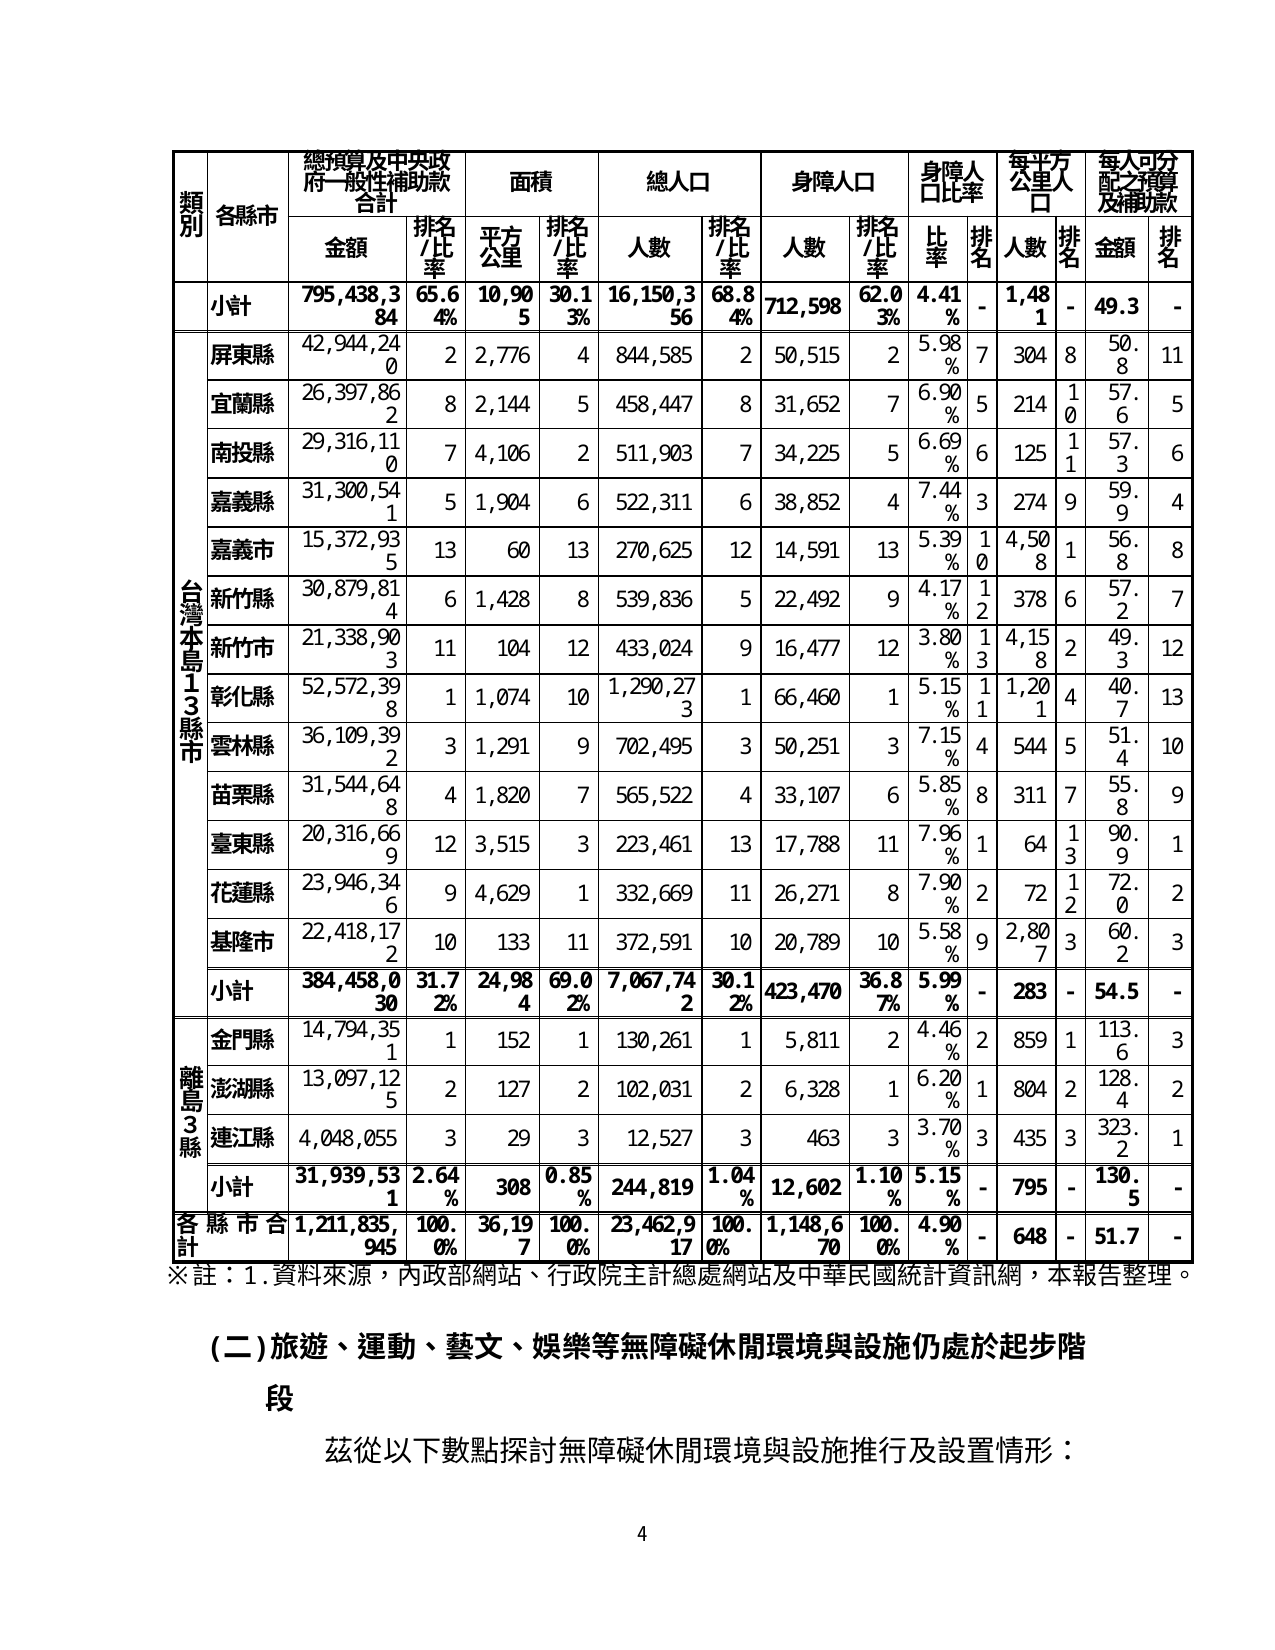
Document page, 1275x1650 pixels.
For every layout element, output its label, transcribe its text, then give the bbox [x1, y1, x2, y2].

table_cell 3 [1057, 919, 1085, 967]
table_cell 1,481 [998, 283, 1055, 330]
table_cell 22,418,172 [289, 919, 406, 967]
table_cell 12 [540, 626, 598, 673]
table_cell 排名 /比率 [540, 217, 598, 281]
table_cell 3 [968, 479, 996, 526]
table_cell 12 [850, 626, 908, 673]
table_cell 排名 /比率 [850, 217, 908, 281]
table_cell 565,522 [599, 772, 701, 820]
table_cell 26,271 [762, 870, 849, 918]
table_cell 5 [850, 429, 908, 477]
table_cell 102,031 [599, 1066, 701, 1113]
table_cell 60 [466, 528, 539, 575]
table_cell 378 [998, 577, 1055, 624]
table_cell 5 [968, 381, 996, 428]
table_cell 5.39% [909, 528, 967, 575]
table_cell 8 [703, 381, 760, 428]
table_cell 13 [968, 626, 996, 673]
table_cell 308 [466, 1166, 539, 1211]
table_cell 16,150,356 [599, 283, 701, 330]
table_cell 12 [1149, 626, 1191, 673]
table_cell 57.3 [1086, 429, 1148, 477]
table_cell 6 [1149, 429, 1191, 477]
table_cell 38,852 [762, 479, 849, 526]
table_cell 13 [1057, 821, 1085, 869]
table_cell 8 [407, 381, 465, 428]
table_cell 104 [466, 626, 539, 673]
table_cell 6 [703, 479, 760, 526]
table_cell 1 [850, 675, 908, 722]
table_cell 1,904 [466, 479, 539, 526]
table_cell 13 [540, 528, 598, 575]
table_cell 270,625 [599, 528, 701, 575]
table_cell 4,158 [998, 626, 1055, 673]
table_cell 金額 [1086, 217, 1148, 281]
table_cell 2 [1149, 870, 1191, 918]
table_cell 1.10% [850, 1166, 908, 1211]
table_cell 排名 /比率 [703, 217, 760, 281]
table_cell 12,602 [762, 1166, 849, 1211]
table_cell 13 [703, 821, 760, 869]
table_cell 72.0 [1086, 870, 1148, 918]
table_cell 60.2 [1086, 919, 1148, 967]
table_cell 1 [1149, 1115, 1191, 1162]
table_cell 花蓮縣 [208, 870, 288, 918]
table_cell 2 [968, 1019, 996, 1064]
table_cell 100.0% [407, 1215, 465, 1260]
table_cell 連江縣 [208, 1115, 288, 1162]
table_cell 彰化縣 [208, 675, 288, 722]
table_cell 2 [968, 870, 996, 918]
table_cell 33,107 [762, 772, 849, 820]
table_cell 4,508 [998, 528, 1055, 575]
table_cell 10 [968, 528, 996, 575]
table_cell 3 [850, 723, 908, 771]
table_cell 5 [703, 577, 760, 624]
table_cell 65.64% [407, 283, 465, 330]
table_cell 2 [1149, 1066, 1191, 1113]
table_cell 34,225 [762, 429, 849, 477]
table_cell 3 [1149, 1019, 1191, 1064]
table_cell - [1057, 1215, 1085, 1260]
table_cell 2 [1057, 1066, 1085, 1113]
table_cell 2 [540, 1066, 598, 1113]
table_cell 372,591 [599, 919, 701, 967]
table_cell 12,527 [599, 1115, 701, 1162]
table_cell 36,197 [466, 1215, 539, 1260]
table_cell 5.98% [909, 333, 967, 379]
table_cell 小計 [208, 1166, 288, 1211]
table_cell 24,984 [466, 970, 539, 1016]
table_cell 539,836 [599, 577, 701, 624]
table_cell 10,905 [466, 283, 539, 330]
table_cell 9 [1149, 772, 1191, 820]
table_cell - [1057, 970, 1085, 1016]
table_cell 859 [998, 1019, 1055, 1064]
table_cell 3,515 [466, 821, 539, 869]
table_cell 12 [968, 577, 996, 624]
table_header 類別 [175, 153, 207, 281]
table_cell 648 [998, 1215, 1055, 1260]
table_cell 1 [703, 675, 760, 722]
table_cell 13,097,125 [289, 1066, 406, 1113]
table_cell 31.72% [407, 970, 465, 1016]
table_cell 7 [407, 429, 465, 477]
table_cell 130.5 [1086, 1166, 1148, 1211]
table_cell 雲林縣 [208, 723, 288, 771]
table_header 身障人口比率 [909, 153, 996, 216]
table_cell 5.58% [909, 919, 967, 967]
table_cell 2 [850, 333, 908, 379]
table_cell 2,807 [998, 919, 1055, 967]
table_cell 6.20% [909, 1066, 967, 1113]
table_cell 20,789 [762, 919, 849, 967]
table_cell 苗栗縣 [208, 772, 288, 820]
table_cell 14,794,351 [289, 1019, 406, 1064]
table_cell 6 [1057, 577, 1085, 624]
table_cell 128.4 [1086, 1066, 1148, 1113]
table_cell - [968, 283, 996, 330]
table_cell 1,074 [466, 675, 539, 722]
table_cell 36,109,392 [289, 723, 406, 771]
table_cell 1 [968, 1066, 996, 1113]
table_cell 130,261 [599, 1019, 701, 1064]
table_cell 10 [703, 919, 760, 967]
table_cell 7,067,742 [599, 970, 701, 1016]
table_cell 5.15% [909, 675, 967, 722]
table_cell 11 [407, 626, 465, 673]
table_cell 8 [850, 870, 908, 918]
table_cell 5 [1057, 723, 1085, 771]
table_cell 10 [850, 919, 908, 967]
table_cell 7.90% [909, 870, 967, 918]
table_cell 69.02% [540, 970, 598, 1016]
table_cell 712,598 [762, 283, 849, 330]
table_cell 1.04% [703, 1166, 760, 1211]
table_cell 283 [998, 970, 1055, 1016]
table_cell 795 [998, 1166, 1055, 1211]
table_cell 30.12% [703, 970, 760, 1016]
table_cell 6 [407, 577, 465, 624]
table_cell 8 [540, 577, 598, 624]
table_cell 3 [703, 1115, 760, 1162]
table_cell 4.41% [909, 283, 967, 330]
table_cell 15,372,935 [289, 528, 406, 575]
table_cell 49.3 [1086, 283, 1148, 330]
table_cell 64 [998, 821, 1055, 869]
table_header 每人可分配之預算及補助款 [1086, 153, 1191, 216]
table_cell 南投縣 [208, 429, 288, 477]
table_cell 49.3 [1086, 626, 1148, 673]
table_cell - [1149, 970, 1191, 1016]
table_cell 50,251 [762, 723, 849, 771]
table_cell 2 [1057, 626, 1085, 673]
table_cell 澎湖縣 [208, 1066, 288, 1113]
table_cell 42,944,240 [289, 333, 406, 379]
table_cell 8 [968, 772, 996, 820]
table_cell 90.9 [1086, 821, 1148, 869]
table_cell 4 [407, 772, 465, 820]
table_cell 31,544,648 [289, 772, 406, 820]
table_cell 1 [1057, 1019, 1085, 1064]
table_cell 17,788 [762, 821, 849, 869]
table_cell 50.8 [1086, 333, 1148, 379]
table_cell 5,811 [762, 1019, 849, 1064]
table_cell 5.15% [909, 1166, 967, 1211]
table_cell 458,447 [599, 381, 701, 428]
table_cell 36.87% [850, 970, 908, 1016]
table_cell 4.46% [909, 1019, 967, 1064]
table_cell 100.0% [703, 1215, 760, 1260]
table_header 面積 [466, 153, 598, 216]
table_cell 1 [850, 1066, 908, 1113]
table_cell 7.44% [909, 479, 967, 526]
table_cell 3 [540, 1115, 598, 1162]
table_cell 52,572,398 [289, 675, 406, 722]
table_cell 30.13% [540, 283, 598, 330]
table_cell 1,148,670 [762, 1215, 849, 1260]
table_cell 323.2 [1086, 1115, 1148, 1162]
table_cell 4 [540, 333, 598, 379]
table_cell 4 [703, 772, 760, 820]
table_cell 20,316,669 [289, 821, 406, 869]
table_cell 1,201 [998, 675, 1055, 722]
table_cell 10 [1057, 381, 1085, 428]
table_cell 7 [850, 381, 908, 428]
table_cell 125 [998, 429, 1055, 477]
table_cell 133 [466, 919, 539, 967]
table_cell 2 [407, 333, 465, 379]
table_cell 423,470 [762, 970, 849, 1016]
table_cell 2 [540, 429, 598, 477]
table_cell 比 率 [909, 217, 967, 281]
table_cell 2 [850, 1019, 908, 1064]
table_cell 11 [1149, 333, 1191, 379]
table_cell 31,300,541 [289, 479, 406, 526]
table_cell 2 [703, 1066, 760, 1113]
table_cell 11 [850, 821, 908, 869]
table_cell 54.5 [1086, 970, 1148, 1016]
table_cell 人數 [998, 217, 1055, 281]
table_cell 5.99% [909, 970, 967, 1016]
table_cell 基隆市 [208, 919, 288, 967]
table_cell [175, 283, 207, 330]
table_cell 152 [466, 1019, 539, 1064]
table_cell 1,820 [466, 772, 539, 820]
table_cell 3 [1149, 919, 1191, 967]
table_cell 435 [998, 1115, 1055, 1162]
table_cell 1 [407, 1019, 465, 1064]
table_cell 6,328 [762, 1066, 849, 1113]
table_cell 台灣本島 １３縣市 [175, 333, 207, 1016]
table_cell 66,460 [762, 675, 849, 722]
table_cell 7 [1057, 772, 1085, 820]
table_cell 10 [540, 675, 598, 722]
table_cell 2,144 [466, 381, 539, 428]
table_cell 8 [1057, 333, 1085, 379]
table_cell 56.8 [1086, 528, 1148, 575]
table_cell 新竹市 [208, 626, 288, 673]
table_cell 7 [540, 772, 598, 820]
table_cell - [1149, 1215, 1191, 1260]
table_cell 57.2 [1086, 577, 1148, 624]
table_cell 11 [968, 675, 996, 722]
table_cell 50,515 [762, 333, 849, 379]
table_cell 排名 /比率 [407, 217, 465, 281]
table_cell 13 [1149, 675, 1191, 722]
table_cell 3 [850, 1115, 908, 1162]
table_cell 3 [407, 723, 465, 771]
table_cell 4 [1149, 479, 1191, 526]
table_cell 8 [1149, 528, 1191, 575]
text (二)旅遊、運動、藝文、娛樂等無障礙休閒環境與設施仍處於起步階段 [206, 1316, 1113, 1420]
table_cell 57.6 [1086, 381, 1148, 428]
table_cell 9 [540, 723, 598, 771]
table_cell 30,879,814 [289, 577, 406, 624]
table_cell 4 [850, 479, 908, 526]
table_cell 1 [703, 1019, 760, 1064]
table_cell 9 [407, 870, 465, 918]
table_cell 12 [1057, 870, 1085, 918]
table_cell 274 [998, 479, 1055, 526]
table_cell 11 [1057, 429, 1085, 477]
table_cell 12 [407, 821, 465, 869]
table_cell - [968, 1215, 996, 1260]
table_cell 3 [1057, 1115, 1085, 1162]
table_cell 1 [1149, 821, 1191, 869]
table_cell 1,290,273 [599, 675, 701, 722]
table_cell 0.85% [540, 1166, 598, 1211]
table_cell 244,819 [599, 1166, 701, 1211]
table_cell 10 [1149, 723, 1191, 771]
text 茲從以下數點探討無障礙休閒環境與設施推行及設置情形： [265, 1420, 1113, 1472]
table_cell 29 [466, 1115, 539, 1162]
table_cell 1 [540, 870, 598, 918]
table_cell 3 [407, 1115, 465, 1162]
table_cell 6.69% [909, 429, 967, 477]
table_cell - [968, 970, 996, 1016]
table_cell 臺東縣 [208, 821, 288, 869]
table_cell 23,946,346 [289, 870, 406, 918]
table_cell 排 名 [968, 217, 996, 281]
table_cell 2,776 [466, 333, 539, 379]
table_cell 3 [968, 1115, 996, 1162]
table_cell 13 [850, 528, 908, 575]
table_cell 804 [998, 1066, 1055, 1113]
table_cell 排 名 [1057, 217, 1085, 281]
table_cell - [968, 1166, 996, 1211]
table_header 總人口 [599, 153, 760, 216]
table_cell 2 [703, 333, 760, 379]
table_cell 9 [968, 919, 996, 967]
table_cell 嘉義市 [208, 528, 288, 575]
table_cell 4 [1057, 675, 1085, 722]
table_cell 1 [968, 821, 996, 869]
table_cell 62.03% [850, 283, 908, 330]
table_cell 844,585 [599, 333, 701, 379]
table_cell 7 [968, 333, 996, 379]
table_cell 11 [540, 919, 598, 967]
table_cell 4,106 [466, 429, 539, 477]
table_cell 544 [998, 723, 1055, 771]
table_cell 22,492 [762, 577, 849, 624]
table_cell 4,629 [466, 870, 539, 918]
table_cell 21,338,903 [289, 626, 406, 673]
table_cell 795,438,384 [289, 283, 406, 330]
table_cell 100.0% [540, 1215, 598, 1260]
table_cell 13 [407, 528, 465, 575]
table_cell 排名 [1149, 217, 1191, 281]
table_cell 1,211,835,945 [289, 1215, 406, 1260]
table_cell 屏東縣 [208, 333, 288, 379]
table_cell 11 [703, 870, 760, 918]
table_cell 384,458,030 [289, 970, 406, 1016]
table_cell 6 [968, 429, 996, 477]
table_cell 51.4 [1086, 723, 1148, 771]
table_cell 304 [998, 333, 1055, 379]
table_cell 51.7 [1086, 1215, 1148, 1260]
table_cell 433,024 [599, 626, 701, 673]
table_cell 511,903 [599, 429, 701, 477]
table_cell 23,462,917 [599, 1215, 701, 1260]
table_cell 離島 ３縣 [175, 1019, 207, 1211]
table_cell 5 [407, 479, 465, 526]
table_cell 金門縣 [208, 1019, 288, 1064]
table_cell 31,652 [762, 381, 849, 428]
table_cell 55.8 [1086, 772, 1148, 820]
table_cell 6 [540, 479, 598, 526]
table_cell 9 [703, 626, 760, 673]
table_cell 7 [703, 429, 760, 477]
table_cell 113.6 [1086, 1019, 1148, 1064]
table_cell 平方 公里 [466, 217, 539, 281]
table_cell 72 [998, 870, 1055, 918]
table_cell 702,495 [599, 723, 701, 771]
table_cell 7 [1149, 577, 1191, 624]
table_cell - [1149, 1166, 1191, 1211]
table_cell 311 [998, 772, 1055, 820]
table_cell 3 [540, 821, 598, 869]
table_cell 4 [968, 723, 996, 771]
table_cell 127 [466, 1066, 539, 1113]
table_cell 1 [407, 675, 465, 722]
table_cell 5 [1149, 381, 1191, 428]
table_cell 26,397,862 [289, 381, 406, 428]
text ※註：1.資料來源，內政部網站、行政院主計總處網站及中華民國統計資訊網，本報告整理。 [163, 1265, 1197, 1290]
table_cell 223,461 [599, 821, 701, 869]
table_cell 1 [1057, 528, 1085, 575]
table_cell 12 [703, 528, 760, 575]
table_cell 7.15% [909, 723, 967, 771]
table_cell 100.0% [850, 1215, 908, 1260]
table_cell 1,428 [466, 577, 539, 624]
table_cell - [1057, 283, 1085, 330]
table_cell 各縣市合 計 [175, 1215, 288, 1260]
table_header 身障人口 [762, 153, 908, 216]
table_cell - [1057, 1166, 1085, 1211]
table_cell 宜蘭縣 [208, 381, 288, 428]
table_cell 5 [540, 381, 598, 428]
table_cell 3 [703, 723, 760, 771]
table_cell 3.70% [909, 1115, 967, 1162]
table_cell 小計 [208, 970, 288, 1016]
table_cell 5.85% [909, 772, 967, 820]
table_cell 29,316,110 [289, 429, 406, 477]
table_cell 9 [1057, 479, 1085, 526]
table_cell 4,048,055 [289, 1115, 406, 1162]
table_cell - [1149, 283, 1191, 330]
table_cell 214 [998, 381, 1055, 428]
table_cell 2 [407, 1066, 465, 1113]
table_cell 4.90% [909, 1215, 967, 1260]
table_cell 522,311 [599, 479, 701, 526]
table_header 每平方 公里人口 [998, 153, 1085, 216]
table_header 總預算及中央政府一般性補助款合計 [289, 153, 465, 216]
table_header 各縣市 [208, 153, 288, 281]
table_cell 31,939,531 [289, 1166, 406, 1211]
table_cell 人數 [599, 217, 701, 281]
table_cell 68.84% [703, 283, 760, 330]
table_cell 40.7 [1086, 675, 1148, 722]
table_cell 6.90% [909, 381, 967, 428]
table_cell 新竹縣 [208, 577, 288, 624]
table_cell 人數 [762, 217, 849, 281]
table_cell 2.64% [407, 1166, 465, 1211]
table_cell 嘉義縣 [208, 479, 288, 526]
table_cell 332,669 [599, 870, 701, 918]
table_cell 14,591 [762, 528, 849, 575]
table_cell 1,291 [466, 723, 539, 771]
table_cell 6 [850, 772, 908, 820]
table_cell 1 [540, 1019, 598, 1064]
table_cell 3.80% [909, 626, 967, 673]
table_cell 9 [850, 577, 908, 624]
table_cell 金額 [289, 217, 406, 281]
table_cell 463 [762, 1115, 849, 1162]
table_cell 7.96% [909, 821, 967, 869]
table_cell 59.9 [1086, 479, 1148, 526]
table_cell 小計 [208, 283, 288, 330]
table_cell 4.17% [909, 577, 967, 624]
table_cell 16,477 [762, 626, 849, 673]
table_cell 10 [407, 919, 465, 967]
